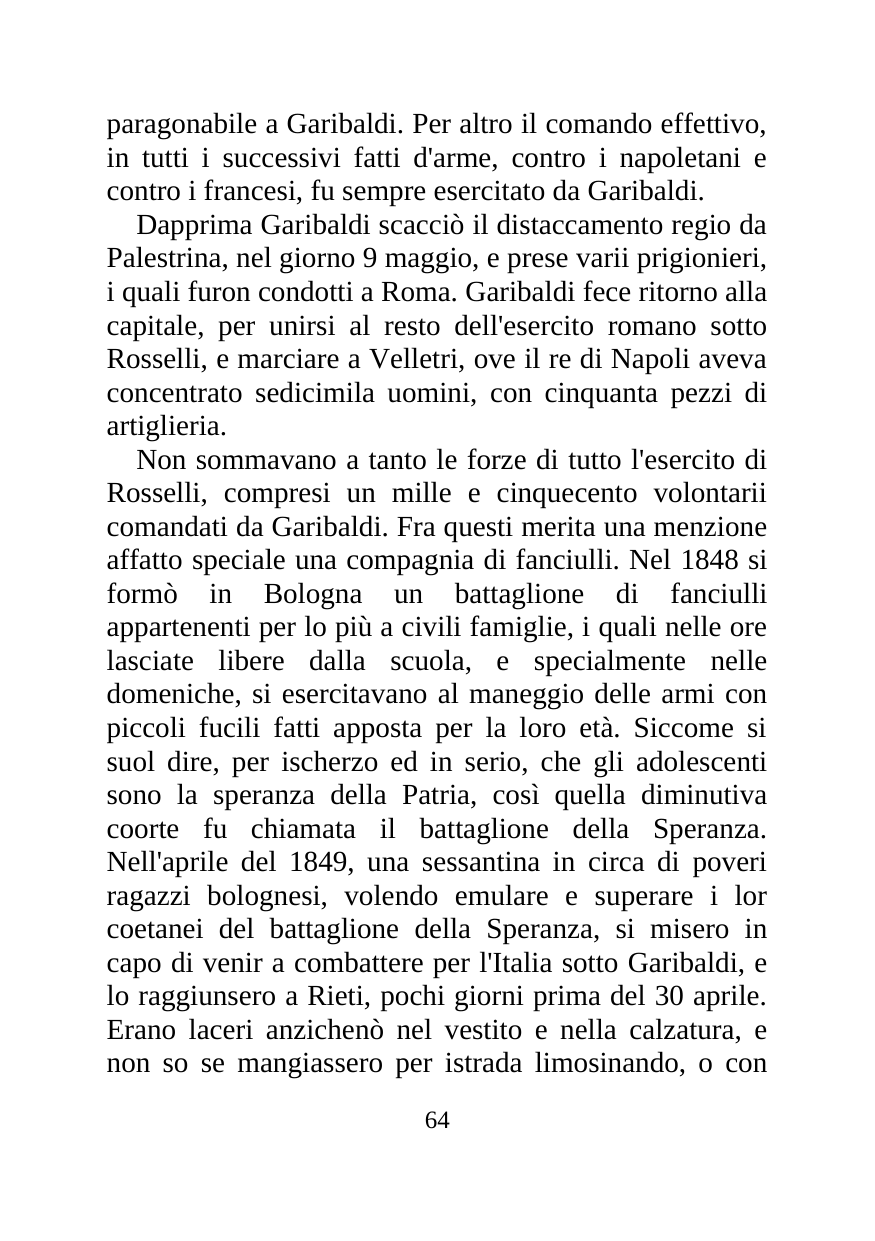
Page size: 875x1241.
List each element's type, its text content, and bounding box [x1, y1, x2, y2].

text Non sommavano a tanto le forze di tutto l'esercito di Rosselli, compresi un mille e cinquecento volontarii comandati da Garibaldi. Fra questi merita una menzione affatto speciale una compagnia di fanciulli. Nel 1848 si formò in Bologna un battaglione di fanciulli appartenenti per lo più a civili famiglie, i quali nelle ore lasciate libere dalla scuola, e specialmente nelle domeniche, si esercitavano al maneggio delle armi con piccoli fucili fatti apposta per la loro età. Siccome si suol dire, per ischerzo ed in serio, che gli adolescenti sono la speranza della Patria, così quella diminutiva coorte fu chiamata il battaglione della Speranza. Nell'aprile del 1849, una sessantina in circa di poveri ragazzi bolognesi, volendo emulare e superare i lor coetanei del battaglione della Speranza, si misero in capo di venir a combattere per l'Italia sotto Garibaldi, e lo raggiunsero a Rieti, pochi giorni prima del 30 aprile. Erano laceri anzichenò nel vestito e nella calzatura, e non so se mangiassero per istrada limosinando, o con [106, 442, 768, 1079]
text Dapprima Garibaldi scacciò il distaccamento regio da Palestrina, nel giorno 9 maggio, e prese varii prigionieri, i quali furon condotti a Roma. Garibaldi fece ritorno alla capitale, per unirsi al resto dell'esercito romano sotto Rosselli, e marciare a Velletri, ove il re di Napoli aveva concentrato sedicimila uomini, con cinquanta pezzi di artiglieria. [106, 207, 768, 442]
text paragonabile a Garibaldi. Per altro il comando effettivo, in tutti i successivi fatti d'arme, contro i napoletani e contro i francesi, fu sempre esercitato da Garibaldi. [106, 106, 768, 207]
